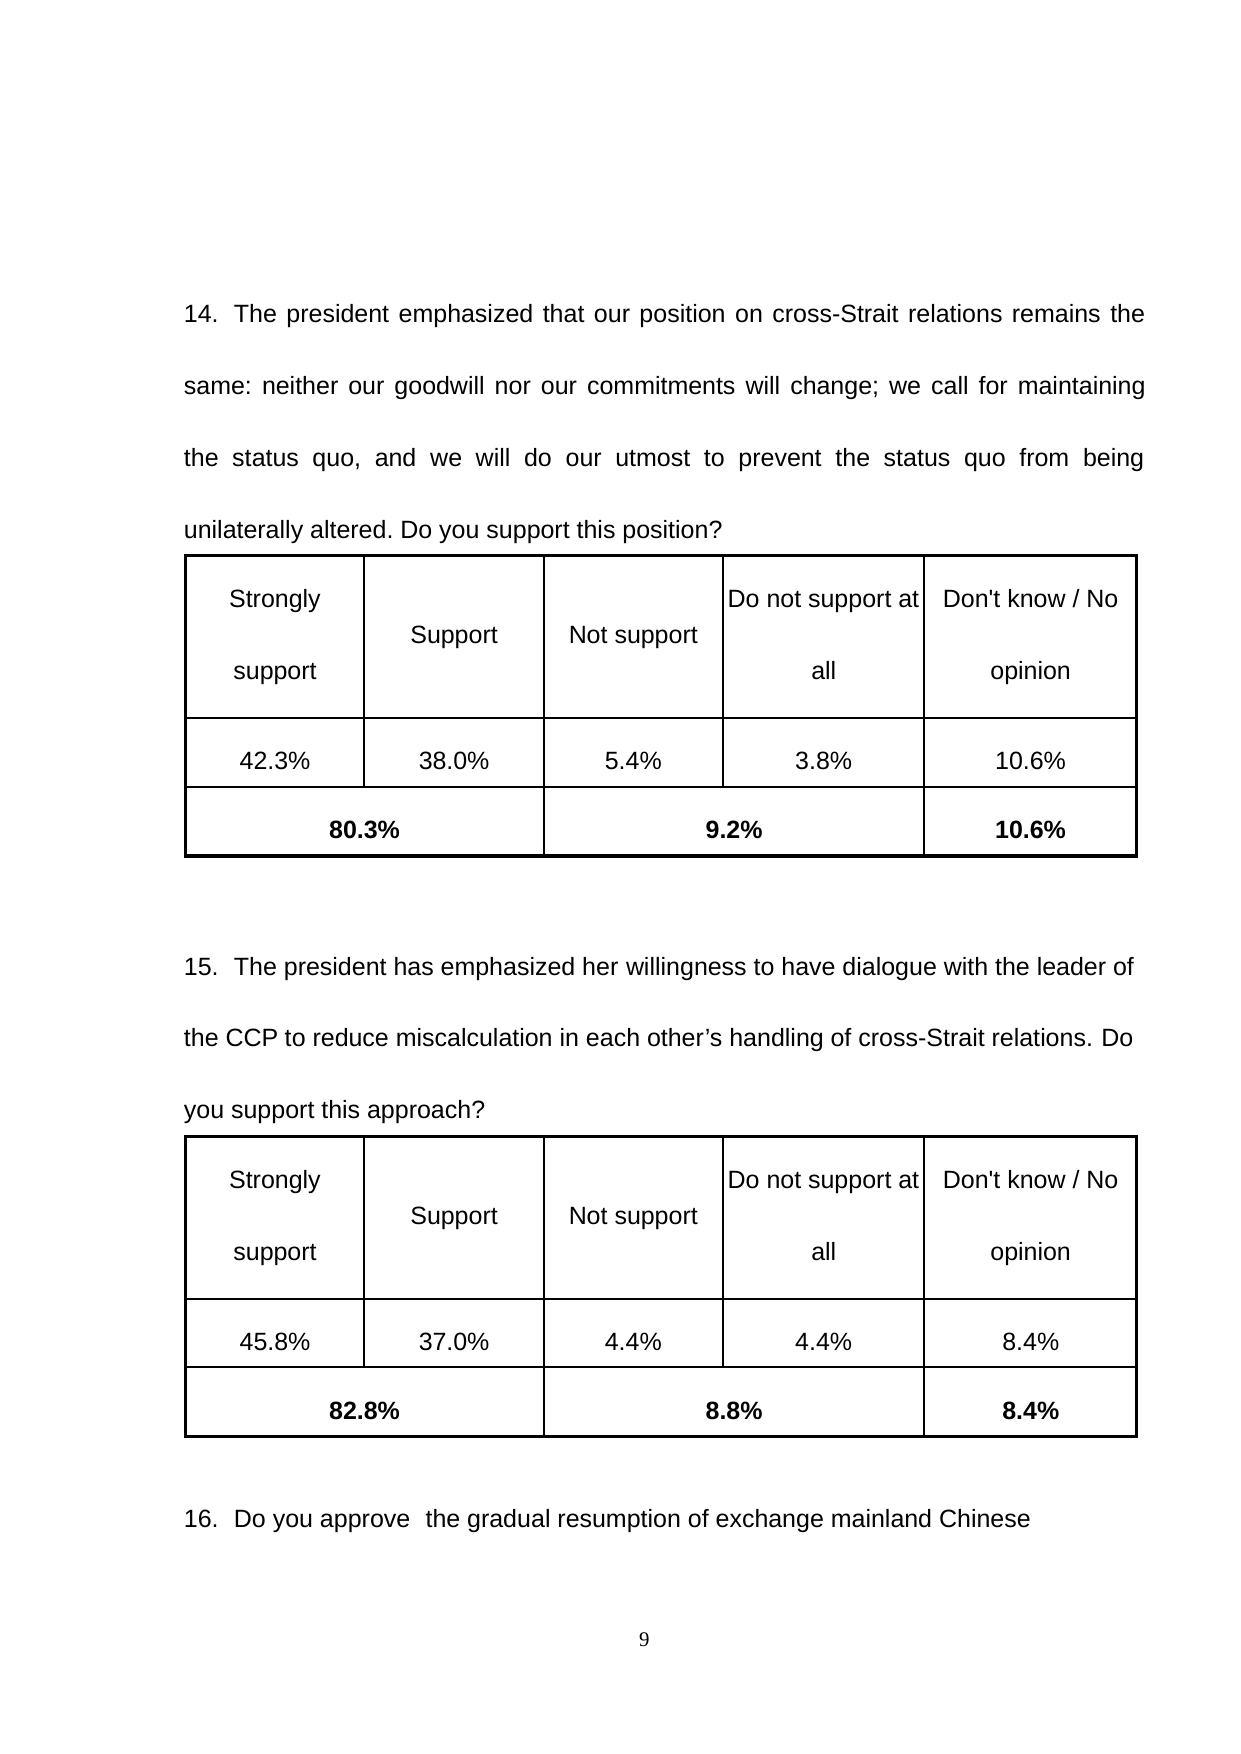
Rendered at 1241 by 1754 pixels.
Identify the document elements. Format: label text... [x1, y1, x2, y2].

table_cell 9.2% [545, 788, 923, 854]
table_header Not support [545, 557, 722, 717]
table_header Support [365, 1138, 543, 1297]
table_cell 80.3% [187, 788, 543, 854]
table_cell 42.3% [187, 719, 363, 786]
table_header Support [365, 557, 543, 717]
list Do you approve the gradual resumption of exchange mainland Chinese [184, 1476, 1147, 1538]
table_cell 38.0% [365, 719, 543, 786]
table_cell 8.8% [545, 1368, 923, 1435]
table_cell 8.4% [925, 1300, 1135, 1366]
table_header Don't know / No opinion [925, 1138, 1135, 1297]
table_header Strongly support [187, 1138, 363, 1297]
table_cell 8.4% [925, 1368, 1135, 1435]
table_header Strongly support [187, 557, 363, 717]
table_header Not support [545, 1138, 722, 1297]
table_cell 37.0% [365, 1300, 543, 1366]
table_cell 4.4% [724, 1300, 923, 1366]
list The president has emphasized her willingness to have dialogue with the leader of the CCP to reduce miscalculation in each other’s handling of cross-Strait relations. Do you support this approach? [184, 924, 1147, 1131]
table_cell 3.8% [724, 719, 923, 786]
table_header Don't know / No opinion [925, 557, 1135, 717]
table_cell 4.4% [545, 1300, 722, 1366]
table_cell 5.4% [545, 719, 722, 786]
table_header Do not support at all [724, 557, 923, 717]
table_cell 45.8% [187, 1300, 363, 1366]
list The president emphasized that our position on cross-Strait relations remains the same: neither our goodwill nor our commitments will change; we call for maintaining the status quo, and we will do our utmost to prevent the status quo from being unilaterally altered. Do you support this position? [184, 272, 1147, 550]
table_cell 82.8% [187, 1368, 543, 1435]
table_cell 10.6% [925, 788, 1135, 854]
table_cell 10.6% [925, 719, 1135, 786]
table_header Do not support at all [724, 1138, 923, 1297]
